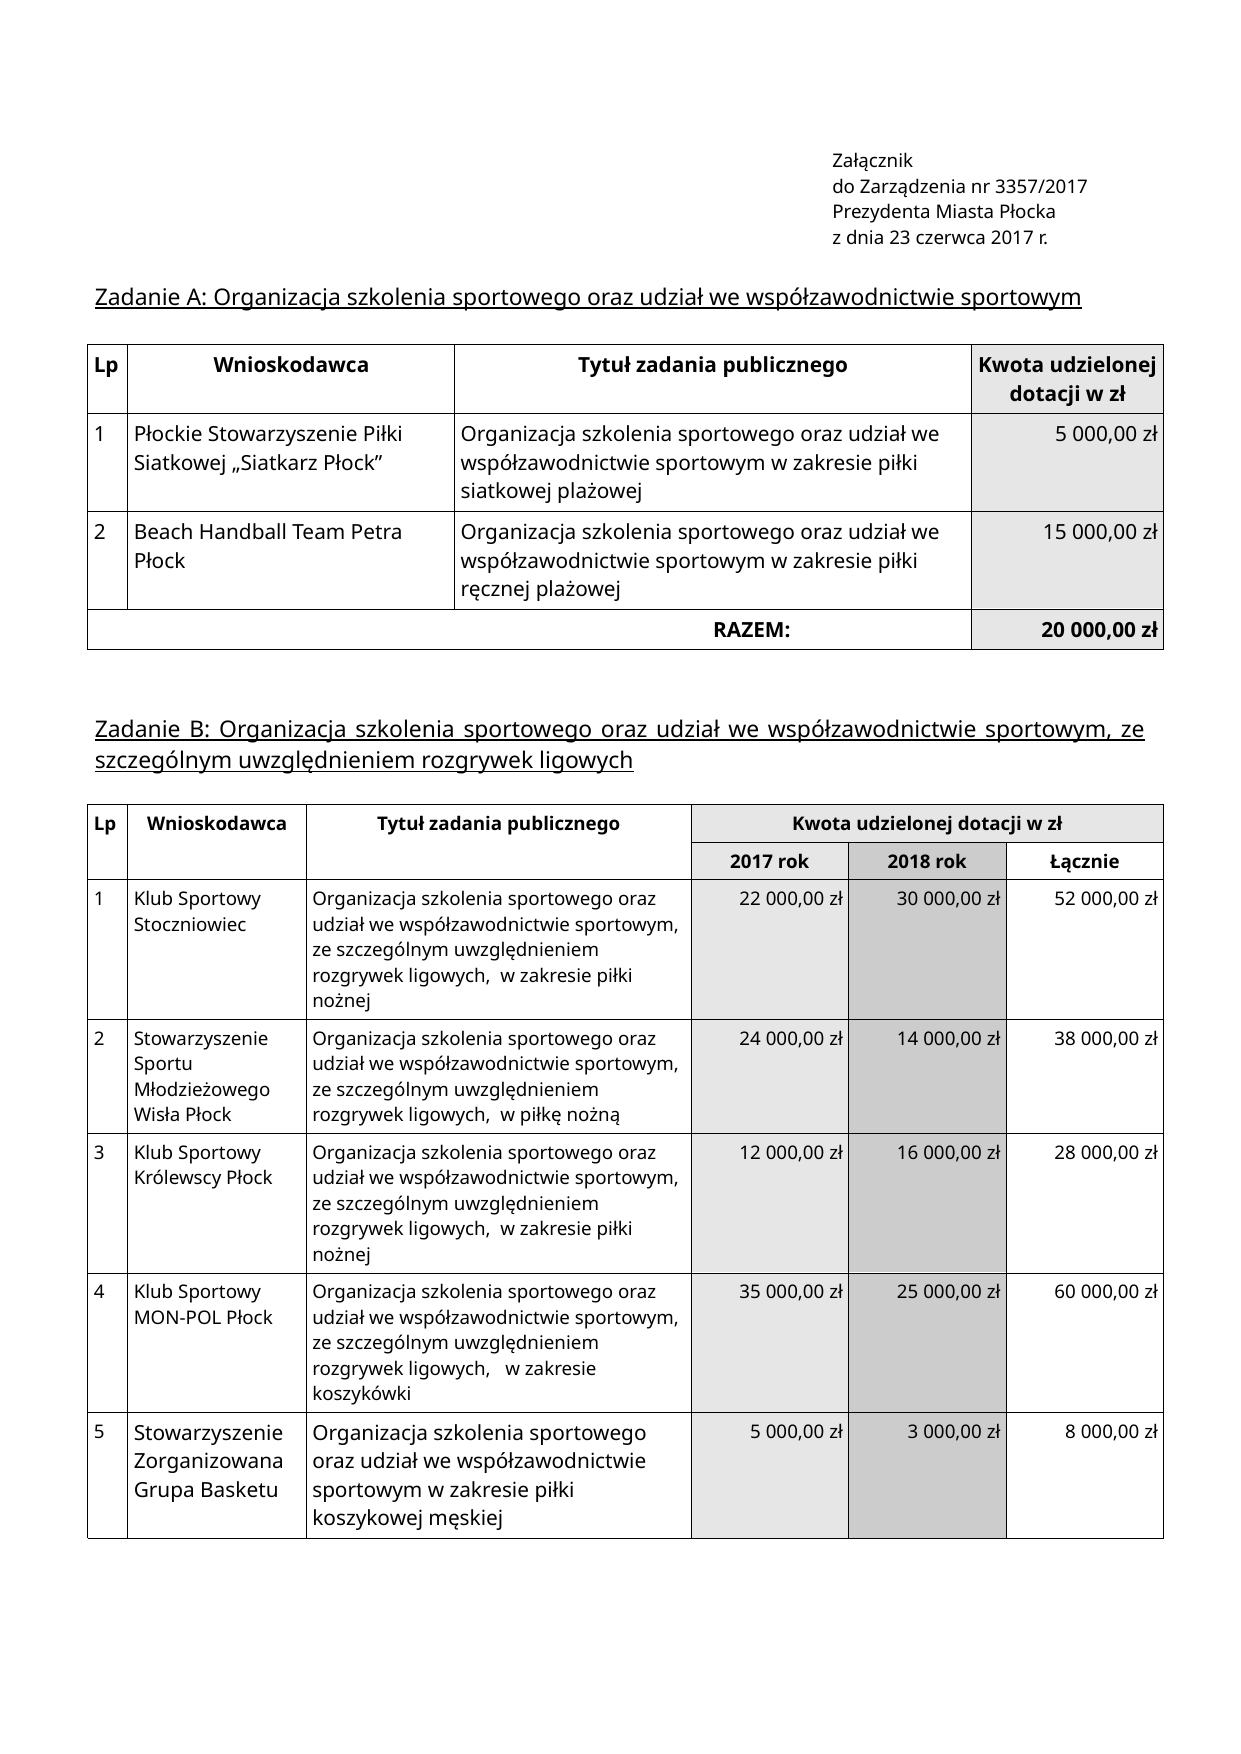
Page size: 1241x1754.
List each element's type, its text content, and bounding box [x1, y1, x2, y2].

table_cell 8 000,00 zł [1007, 1413, 1163, 1538]
table_header Lp [88, 345, 127, 413]
table_header Tytuł zadania publicznego [455, 345, 971, 413]
table_cell 5 000,00 zł [692, 1413, 848, 1538]
table_header Wnioskodawca [128, 345, 454, 413]
text z dnia 23 czerwca 2017 r. [758, 224, 1146, 250]
table_header Kwota udzielonej dotacji w zł [692, 805, 1163, 842]
table_header Tytuł zadania publicznego [307, 805, 691, 879]
table_cell Płockie Stowarzyszenie Piłki Siatkowej „Siatkarz Płock” [128, 414, 454, 511]
table_cell 2 [88, 1020, 127, 1133]
table_cell Organizacja szkolenia sportowego oraz udział we współzawodnictwie sportowym, ze szczególnym uwzględnieniem rozgrywek ligowych, w zakresie piłki nożnej [307, 880, 691, 1019]
table_cell Łącznie [1007, 843, 1163, 879]
table_cell 38 000,00 zł [1007, 1020, 1163, 1133]
table_cell 5 000,00 zł [972, 414, 1163, 511]
table_cell Stowarzyszenie Zorganizowana Grupa Basketu [128, 1413, 306, 1538]
table_cell 16 000,00 zł [849, 1134, 1006, 1272]
table_cell 22 000,00 zł [692, 880, 848, 1019]
table_header Wnioskodawca [128, 805, 306, 879]
table_cell 52 000,00 zł [1007, 880, 1163, 1019]
table_cell 2017 rok [692, 843, 848, 879]
table_cell Klub Sportowy Królewscy Płock [128, 1134, 306, 1272]
text Zadanie B: Organizacja szkolenia sportowego oraz udział we współzawodnictwie sportowym, ze szczególnym uwzględnieniem rozgrywek ligowych [94, 713, 1146, 775]
table_cell Organizacja szkolenia sportowego oraz udział we współzawodnictwie sportowym w zakresie piłki ręcznej plażowej [455, 512, 971, 608]
table_cell 20 000,00 zł [972, 610, 1163, 649]
table_cell 5 [88, 1413, 127, 1538]
table_cell Organizacja szkolenia sportowego oraz udział we współzawodnictwie sportowym w zakresie piłki koszykowej męskiej [307, 1413, 691, 1538]
table_cell Organizacja szkolenia sportowego oraz udział we współzawodnictwie sportowym, ze szczególnym uwzględnieniem rozgrywek ligowych, w piłkę nożną [307, 1020, 691, 1133]
table_cell Klub Sportowy Stoczniowiec [128, 880, 306, 1019]
text Załącznik [758, 148, 1146, 173]
table_cell 12 000,00 zł [692, 1134, 848, 1272]
table_cell 3 [88, 1134, 127, 1272]
table_cell 28 000,00 zł [1007, 1134, 1163, 1272]
table_cell Klub Sportowy MON-POL Płock [128, 1274, 306, 1412]
table_cell RAZEM: [88, 610, 971, 649]
table_cell 1 [88, 880, 127, 1019]
table_cell 30 000,00 zł [849, 880, 1006, 1019]
text Prezydenta Miasta Płocka [758, 199, 1146, 224]
table_cell 24 000,00 zł [692, 1020, 848, 1133]
table_cell 35 000,00 zł [692, 1274, 848, 1412]
table_cell 2 [88, 512, 127, 608]
text Zadanie A: Organizacja szkolenia sportowego oraz udział we współzawodnictwie sportowym [94, 281, 1146, 312]
table_cell 60 000,00 zł [1007, 1274, 1163, 1412]
table_cell 4 [88, 1274, 127, 1412]
table_cell Organizacja szkolenia sportowego oraz udział we współzawodnictwie sportowym, ze szczególnym uwzględnieniem rozgrywek ligowych, w zakresie koszykówki [307, 1274, 691, 1412]
table_cell Stowarzyszenie Sportu Młodzieżowego Wisła Płock [128, 1020, 306, 1133]
table_cell Beach Handball Team Petra Płock [128, 512, 454, 608]
table_cell 14 000,00 zł [849, 1020, 1006, 1133]
table_cell 2018 rok [849, 843, 1006, 879]
table_cell Organizacja szkolenia sportowego oraz udział we współzawodnictwie sportowym w zakresie piłki siatkowej plażowej [455, 414, 971, 511]
table_header Lp [88, 805, 127, 879]
table_cell 25 000,00 zł [849, 1274, 1006, 1412]
table_cell 1 [88, 414, 127, 511]
table_cell Organizacja szkolenia sportowego oraz udział we współzawodnictwie sportowym, ze szczególnym uwzględnieniem rozgrywek ligowych, w zakresie piłki nożnej [307, 1134, 691, 1272]
text do Zarządzenia nr 3357/2017 [758, 173, 1146, 199]
table_header Kwota udzielonej dotacji w zł [972, 345, 1163, 413]
table_cell 15 000,00 zł [972, 512, 1163, 608]
table_cell 3 000,00 zł [849, 1413, 1006, 1538]
